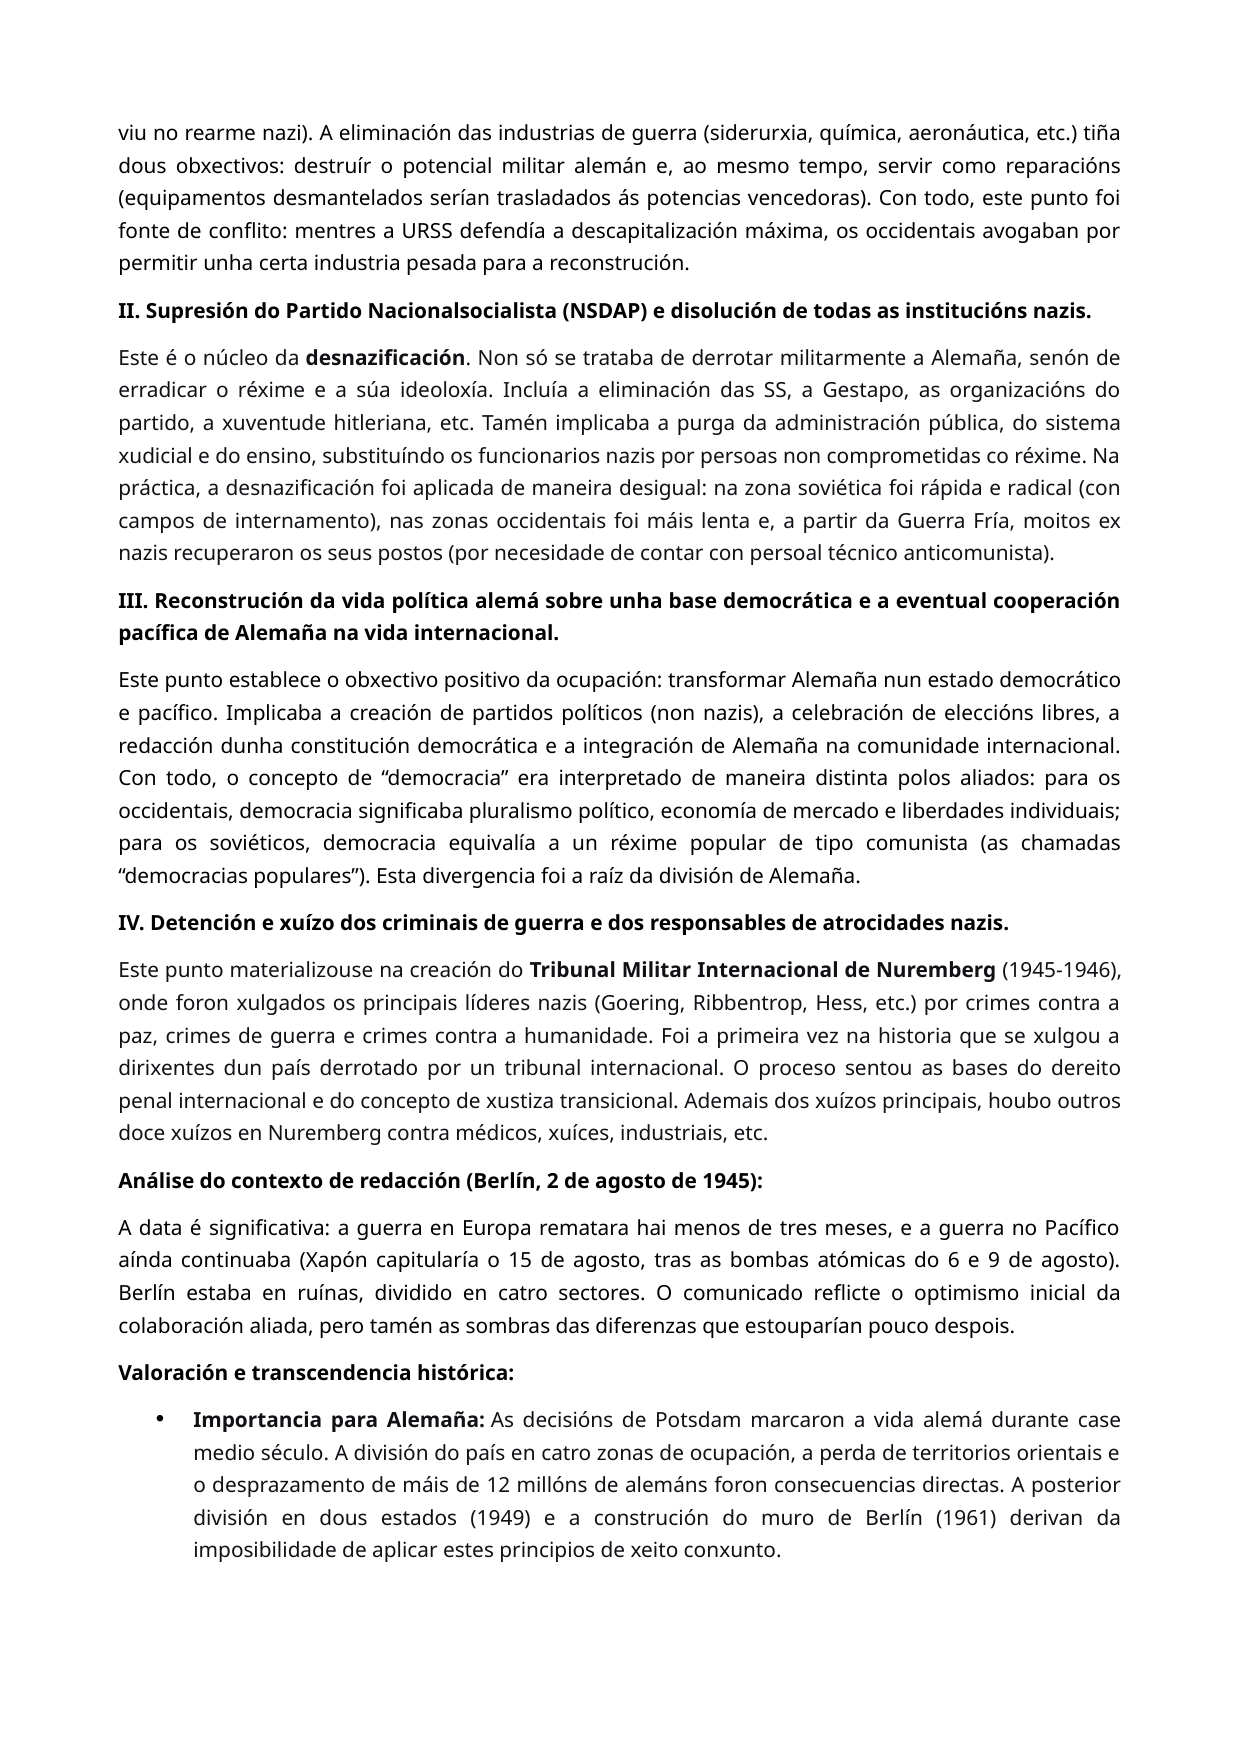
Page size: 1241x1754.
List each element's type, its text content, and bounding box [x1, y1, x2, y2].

text Este punto establece o obxectivo positivo da ocupación: transformar Alemaña nun estado democrático e pacífico. Implicaba a creación de partidos políticos (non nazis), a celebración de eleccións libres, a redacción dunha constitución democrática e a integración de Alemaña na comunidade internacional. Con todo, o concepto de “democracia” era interpretado de maneira distinta polos aliados: para os occidentais, democracia significaba pluralismo político, economía de mercado e liberdades individuais; para os soviéticos, democracia equivalía a un réxime popular de tipo comunista (as chamadas “democracias populares”). Esta divergencia foi a raíz da división de Alemaña. [118, 666, 1122, 889]
text Valoración e transcendencia histórica: [118, 1358, 1122, 1386]
text IV. Detención e xuízo dos criminais de guerra e dos responsables de atrocidades nazis. [118, 908, 1122, 937]
text III. Reconstrución da vida política alemá sobre unha base democrática e a eventual cooperación pacífica de Alemaña na vida internacional. [118, 586, 1122, 647]
text Este punto materializouse na creación do Tribunal Militar Internacional de Nuremberg (1945-1946), onde foron xulgados os principais líderes nazis (Goering, Ribbentrop, Hess, etc.) por crimes contra a paz, crimes de guerra e crimes contra a humanidade. Foi a primeira vez na historia que se xulgou a dirixentes dun país derrotado por un tribunal internacional. O proceso sentou as bases do dereito penal internacional e do concepto de xustiza transicional. Ademais dos xuízos principais, houbo outros doce xuízos en Nuremberg contra médicos, xuíces, industriais, etc. [118, 956, 1122, 1147]
list Importancia para Alemaña: As decisións de Potsdam marcaron a vida alemá durante case medio século. A división do país en catro zonas de ocupación, a perda de territorios orientais e o desprazamento de máis de 12 millóns de alemáns foron consecuencias directas. A posterior división en dous estados (1949) e a construción do muro de Berlín (1961) derivan da imposibilidade de aplicar estes principios de xeito conxunto. [156, 1405, 1122, 1564]
text viu no rearme nazi). A eliminación das industrias de guerra (siderurxia, química, aeronáutica, etc.) tiña dous obxectivos: destruír o potencial militar alemán e, ao mesmo tempo, servir como reparacións (equipamentos desmantelados serían trasladados ás potencias vencedoras). Con todo, este punto foi fonte de conflito: mentres a URSS defendía a descapitalización máxima, os occidentais avogaban por permitir unha certa industria pesada para a reconstrución. [118, 118, 1122, 277]
text Este é o núcleo da desnazificación. Non só se trataba de derrotar militarmente a Alemaña, senón de erradicar o réxime e a súa ideoloxía. Incluía a eliminación das SS, a Gestapo, as organizacións do partido, a xuventude hitleriana, etc. Tamén implicaba a purga da administración pública, do sistema xudicial e do ensino, substituíndo os funcionarios nazis por persoas non comprometidas co réxime. Na práctica, a desnazificación foi aplicada de maneira desigual: na zona soviética foi rápida e radical (con campos de internamento), nas zonas occidentais foi máis lenta e, a partir da Guerra Fría, moitos ex nazis recuperaron os seus postos (por necesidade de contar con persoal técnico anticomunista). [118, 343, 1122, 567]
text A data é significativa: a guerra en Europa rematara hai menos de tres meses, e a guerra no Pacífico aínda continuaba (Xapón capitularía o 15 de agosto, tras as bombas atómicas do 6 e 9 de agosto). Berlín estaba en ruínas, dividido en catro sectores. O comunicado reflicte o optimismo inicial da colaboración aliada, pero tamén as sombras das diferenzas que estouparían pouco despois. [118, 1213, 1122, 1339]
text II. Supresión do Partido Nacionalsocialista (NSDAP) e disolución de todas as institucións nazis. [118, 296, 1122, 324]
text Análise do contexto de redacción (Berlín, 2 de agosto de 1945): [118, 1166, 1122, 1194]
